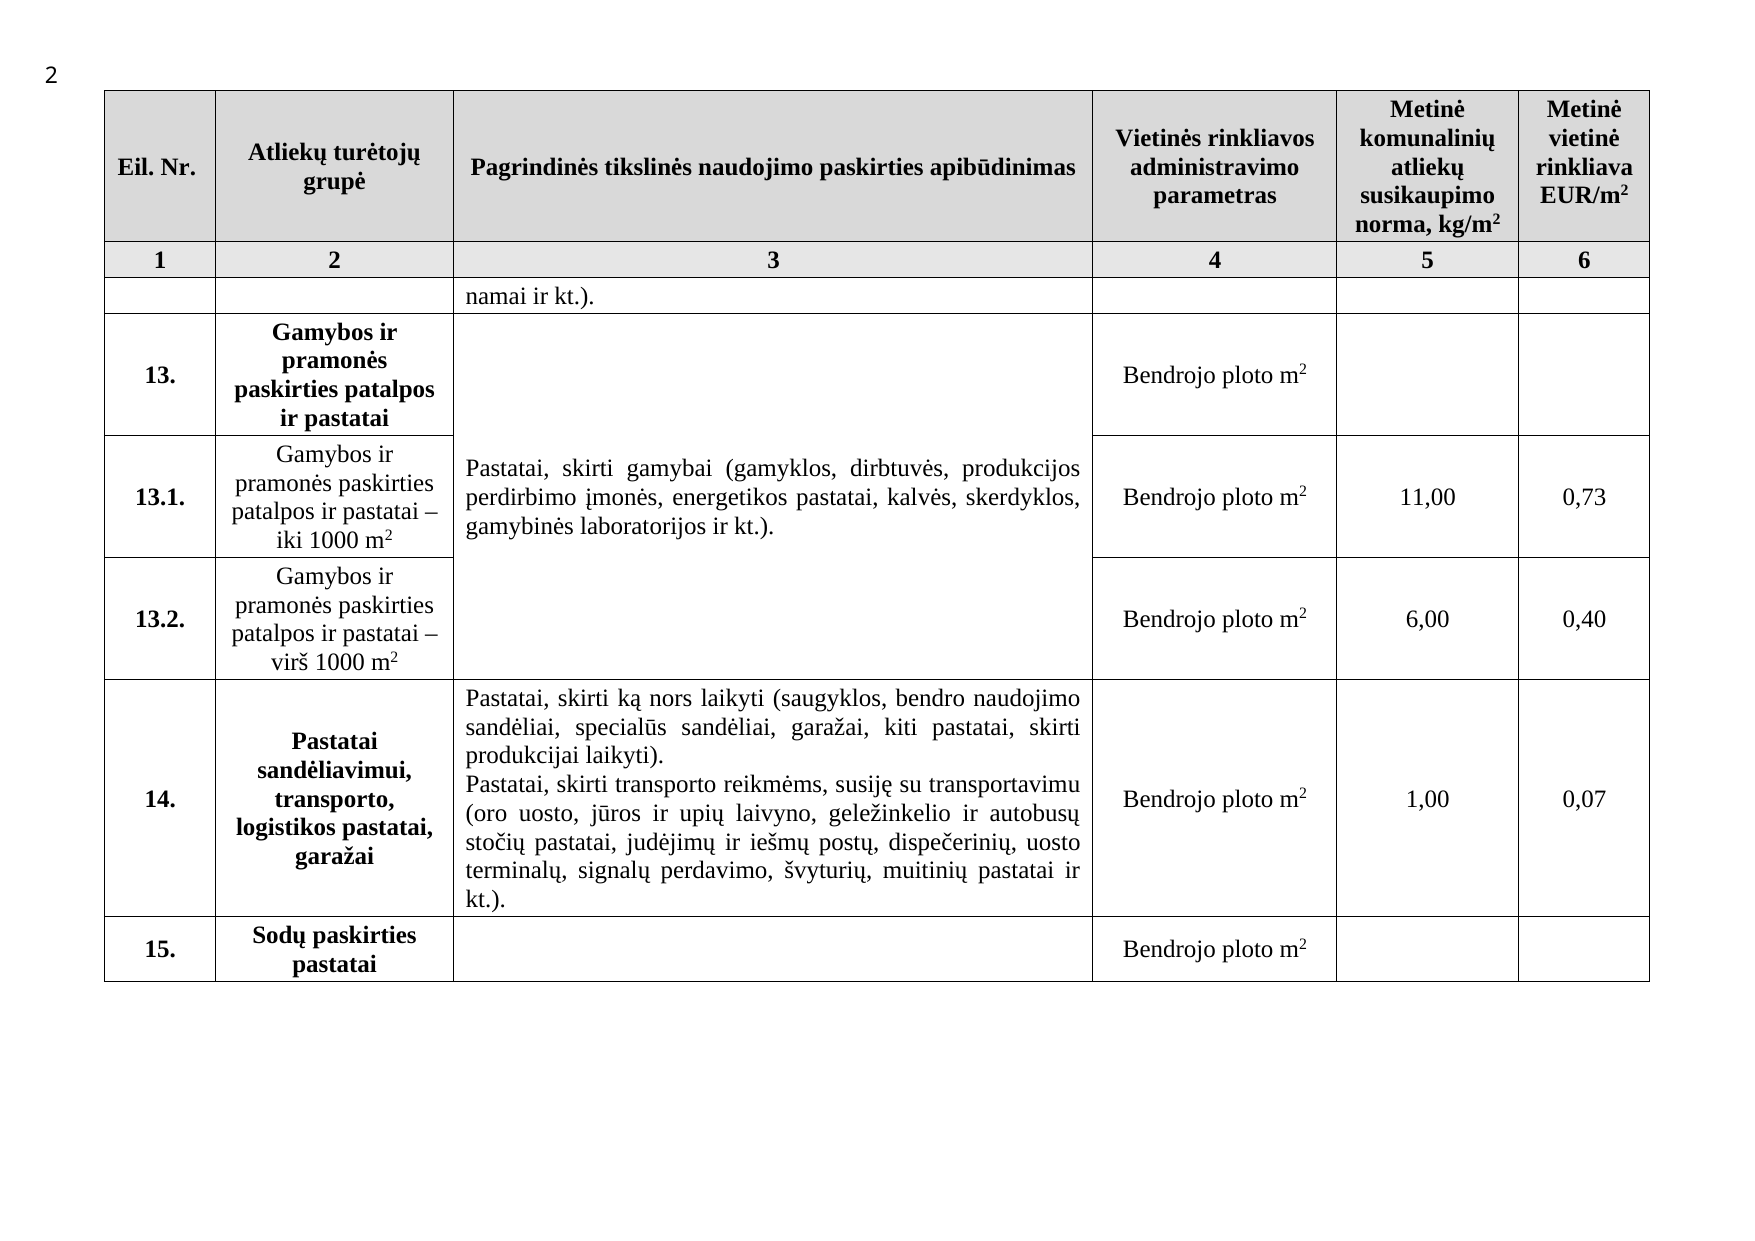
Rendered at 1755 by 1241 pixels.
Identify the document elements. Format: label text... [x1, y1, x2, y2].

table_cell [1337, 314, 1518, 435]
table_cell [1093, 278, 1336, 313]
table_cell 13. [105, 314, 215, 435]
table_cell 6 [1519, 242, 1649, 277]
table_cell 0,07 [1519, 680, 1649, 916]
table_header Metinė komunalinių atliekų susikaupimo norma, kg/m2 [1337, 91, 1518, 241]
table_cell 4 [1093, 242, 1336, 277]
table_cell Pastatai, skirti gamybai (gamyklos, dirbtuvės, produkcijos perdirbimo įmonės, energetikos pastatai, kalvės, skerdyklos, gamybinės laboratorijos ir kt.). [454, 314, 1092, 679]
table_cell 3 [454, 242, 1092, 277]
table_cell 13.2. [105, 558, 215, 679]
table_cell Bendrojo ploto m2 [1093, 917, 1336, 981]
table_cell Bendrojo ploto m2 [1093, 436, 1336, 557]
table_header Pagrindinės tikslinės naudojimo paskirties apibūdinimas [454, 91, 1092, 241]
table_cell Bendrojo ploto m2 [1093, 314, 1336, 435]
table_header Atliekų turėtojų grupė [216, 91, 453, 241]
table_cell 13.1. [105, 436, 215, 557]
table_cell Sodų paskirties pastatai [216, 917, 453, 981]
table_cell [1519, 278, 1649, 313]
table_header Vietinės rinkliavos administravimo parametras [1093, 91, 1336, 241]
table_cell namai ir kt.). [454, 278, 1092, 313]
table_cell 1 [105, 242, 215, 277]
table_cell [1337, 917, 1518, 981]
table_cell 14. [105, 680, 215, 916]
table_cell Pastatai sandėliavimui, transporto, logistikos pastatai, garažai [216, 680, 453, 916]
table_cell 1,00 [1337, 680, 1518, 916]
table_cell Gamybos ir pramonės paskirties patalpos ir pastatai – iki 1000 m2 [216, 436, 453, 557]
table_cell [454, 917, 1092, 981]
table_cell 15. [105, 917, 215, 981]
table_cell [1337, 278, 1518, 313]
table_header Metinė vietinė rinkliava EUR/m2 [1519, 91, 1649, 241]
table_header Eil. Nr. [105, 91, 215, 241]
table_cell Gamybos ir pramonės paskirties patalpos ir pastatai – virš 1000 m2 [216, 558, 453, 679]
table_cell Bendrojo ploto m2 [1093, 558, 1336, 679]
table_cell [105, 278, 215, 313]
table_cell 5 [1337, 242, 1518, 277]
table_cell Gamybos ir pramonės paskirties patalpos ir pastatai [216, 314, 453, 435]
table_cell [1519, 917, 1649, 981]
table_cell Pastatai, skirti ką nors laikyti (saugyklos, bendro naudojimo sandėliai, specialūs sandėliai, garažai, kiti pastatai, skirti produkcijai laikyti). Pastatai, skirti transporto reikmėms, susiję su transportavimu (oro uosto, jūros ir upių laivyno, geležinkelio ir autobusų stočių pastatai, judėjimų ir iešmų postų, dispečerinių, uosto terminalų, signalų perdavimo, švyturių, muitinių pastatai ir kt.). [454, 680, 1092, 916]
table_cell 2 [216, 242, 453, 277]
table_cell 6,00 [1337, 558, 1518, 679]
table_cell 11,00 [1337, 436, 1518, 557]
table_cell 0,73 [1519, 436, 1649, 557]
table_cell Bendrojo ploto m2 [1093, 680, 1336, 916]
table_cell 0,40 [1519, 558, 1649, 679]
table_cell [216, 278, 453, 313]
table_cell [1519, 314, 1649, 435]
